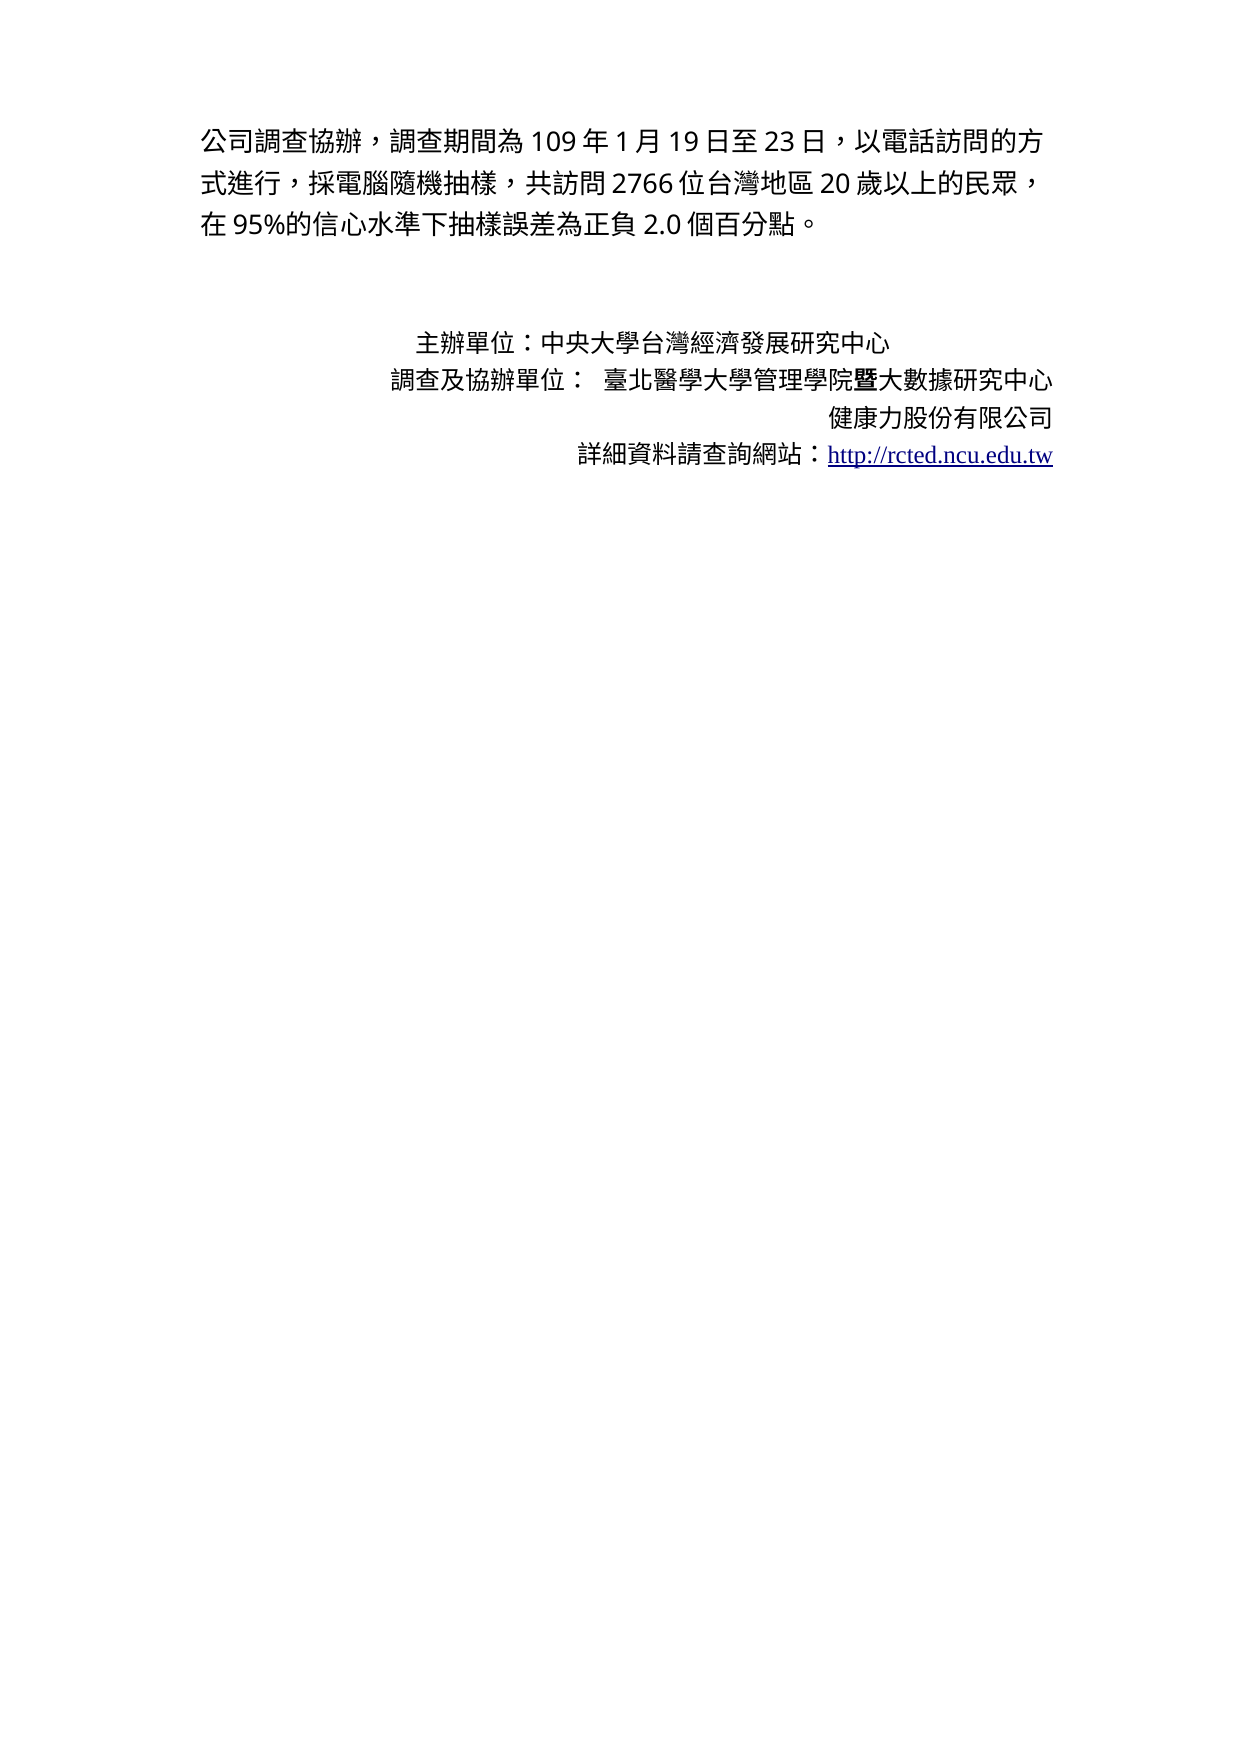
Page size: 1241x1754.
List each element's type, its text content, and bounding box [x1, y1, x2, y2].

text 健康力股份有限公司 [187, 397, 1053, 435]
text 主辦單位：中央大學台灣經濟發展研究中心 [187, 322, 1053, 360]
text 調查及協辦單位： 臺北醫學大學管理學院暨大數據研究中心 [187, 360, 1053, 397]
subtitle 公司調查協辦，調查期間為109年1月19日至23日，以電話訪問的方式進行，採電腦隨機抽樣，共訪問2766位台灣地區20歲以上的民眾，在95%的信心水準下抽樣誤差為正負2.0個百分點。 [200, 118, 1053, 243]
text 詳細資料請查詢網站：http://rcted.ncu.edu.tw [187, 435, 1053, 471]
